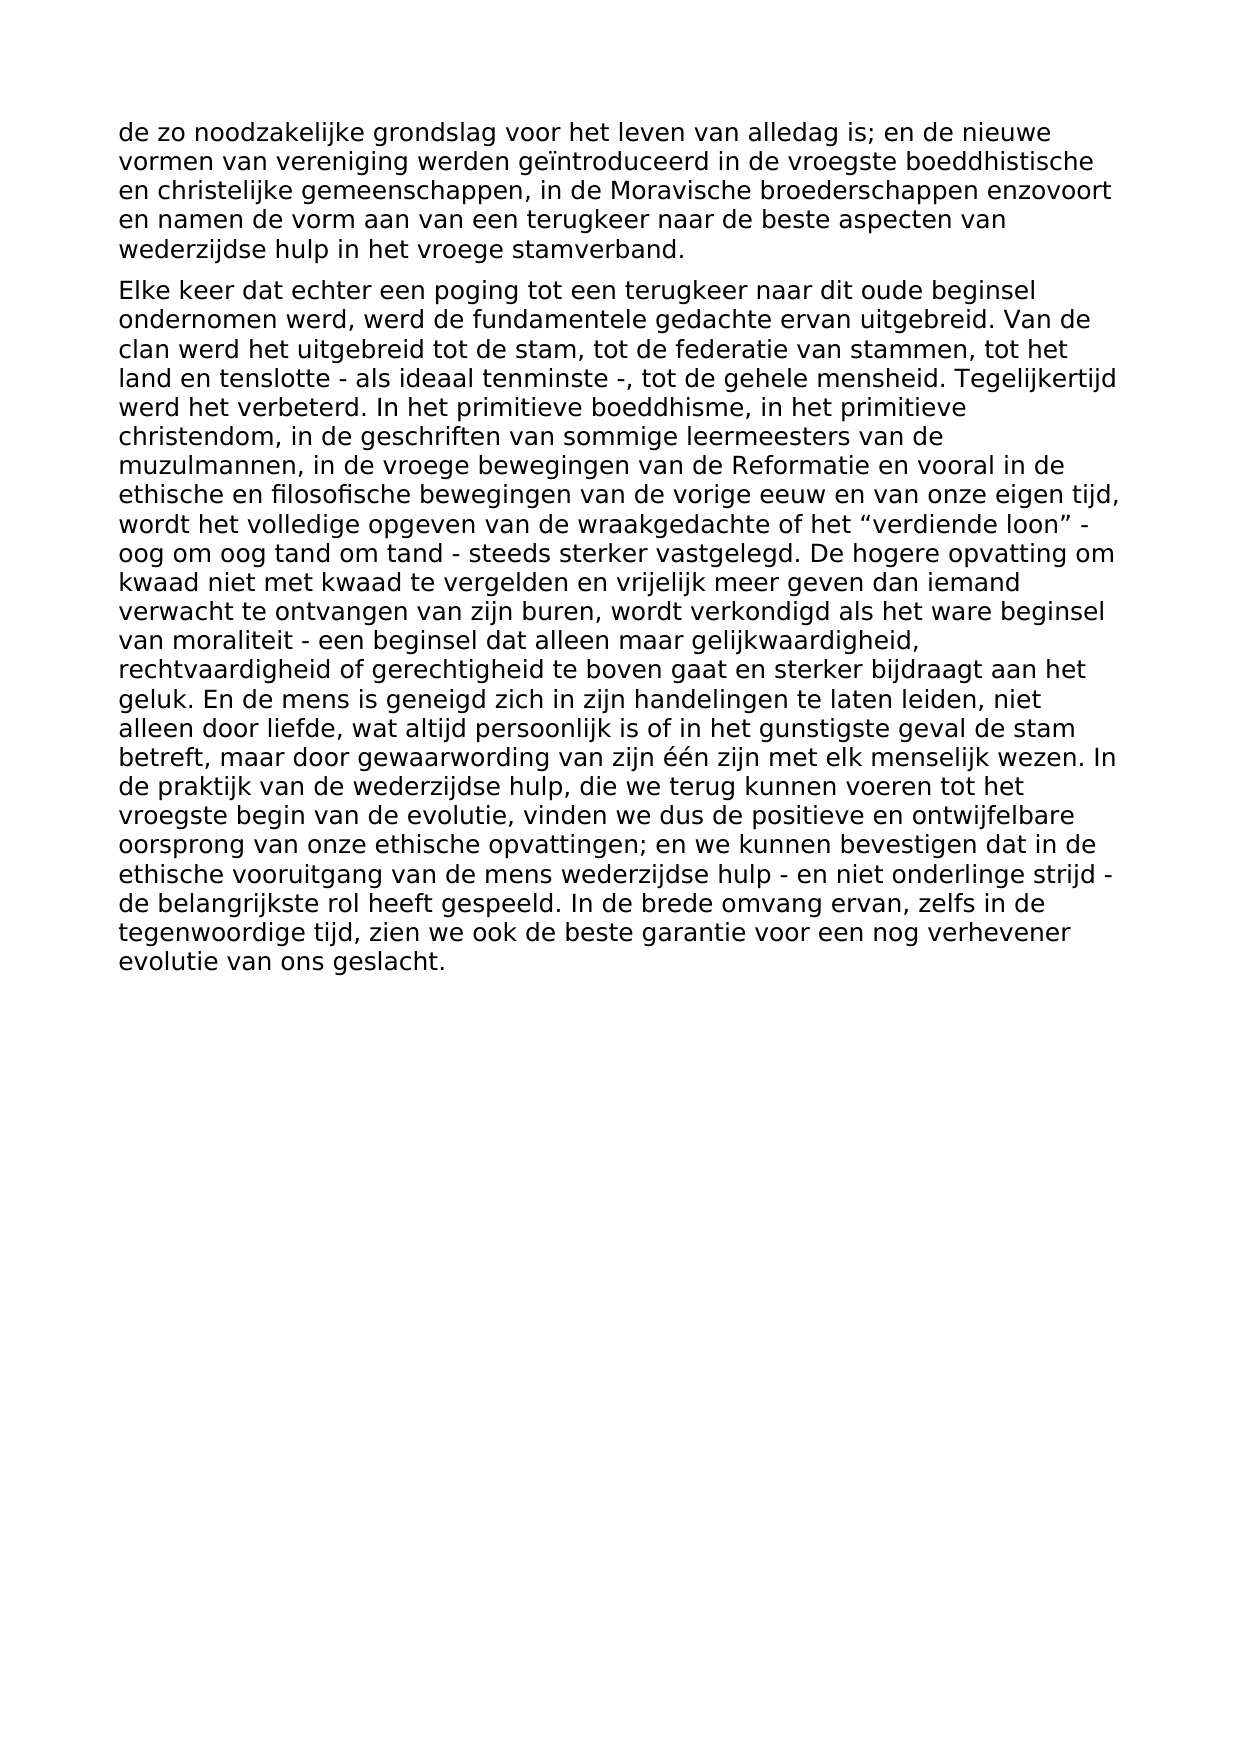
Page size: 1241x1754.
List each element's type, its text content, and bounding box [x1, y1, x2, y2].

text de zo noodzakelijke grondslag voor het leven van alledag is; en de nieuwe vormen van vereniging werden geïntroduceerd in de vroegste boeddhistische en christelijke gemeenschappen, in de Moravische broederschappen enzovoort en namen de vorm aan van een terugkeer naar de beste aspecten van wederzijdse hulp in het vroege stamverband. [118, 118, 1122, 264]
text Elke keer dat echter een poging tot een terugkeer naar dit oude beginsel ondernomen werd, werd de fundamentele gedachte ervan uitgebreid. Van de clan werd het uitgebreid tot de stam, tot de federatie van stammen, tot het land en tenslotte - als ideaal tenminste -, tot de gehele mensheid. Tegelijkertijd werd het verbeterd. In het primitieve boeddhisme, in het primitieve christendom, in de geschriften van sommige leermeesters van de muzulmannen, in de vroege bewegingen van de Reformatie en vooral in de ethische en filosofische bewegingen van de vorige eeuw en van onze eigen tijd, wordt het volledige opgeven van de wraakgedachte of het “verdiende loon” - oog om oog tand om tand - steeds sterker vastgelegd. De hogere opvatting om kwaad niet met kwaad te vergelden en vrijelijk meer geven dan iemand verwacht te ontvangen van zijn buren, wordt verkondigd als het ware beginsel van moraliteit - een beginsel dat alleen maar gelijkwaardigheid, rechtvaardigheid of gerechtigheid te boven gaat en sterker bijdraagt aan het geluk. En de mens is geneigd zich in zijn handelingen te laten leiden, niet alleen door liefde, wat altijd persoonlijk is of in het gunstigste geval de stam betreft, maar door gewaarwording van zijn één zijn met elk menselijk wezen. In de praktijk van de wederzijdse hulp, die we terug kunnen voeren tot het vroegste begin van de evolutie, vinden we dus de positieve en ontwijfelbare oorsprong van onze ethische opvattingen; en we kunnen bevestigen dat in de ethische vooruitgang van de mens wederzijdse hulp - en niet onderlinge strijd - de belangrijkste rol heeft gespeeld. In de brede omvang ervan, zelfs in de tegenwoordige tijd, zien we ook de beste garantie voor een nog verhevener evolutie van ons geslacht. [118, 276, 1122, 976]
